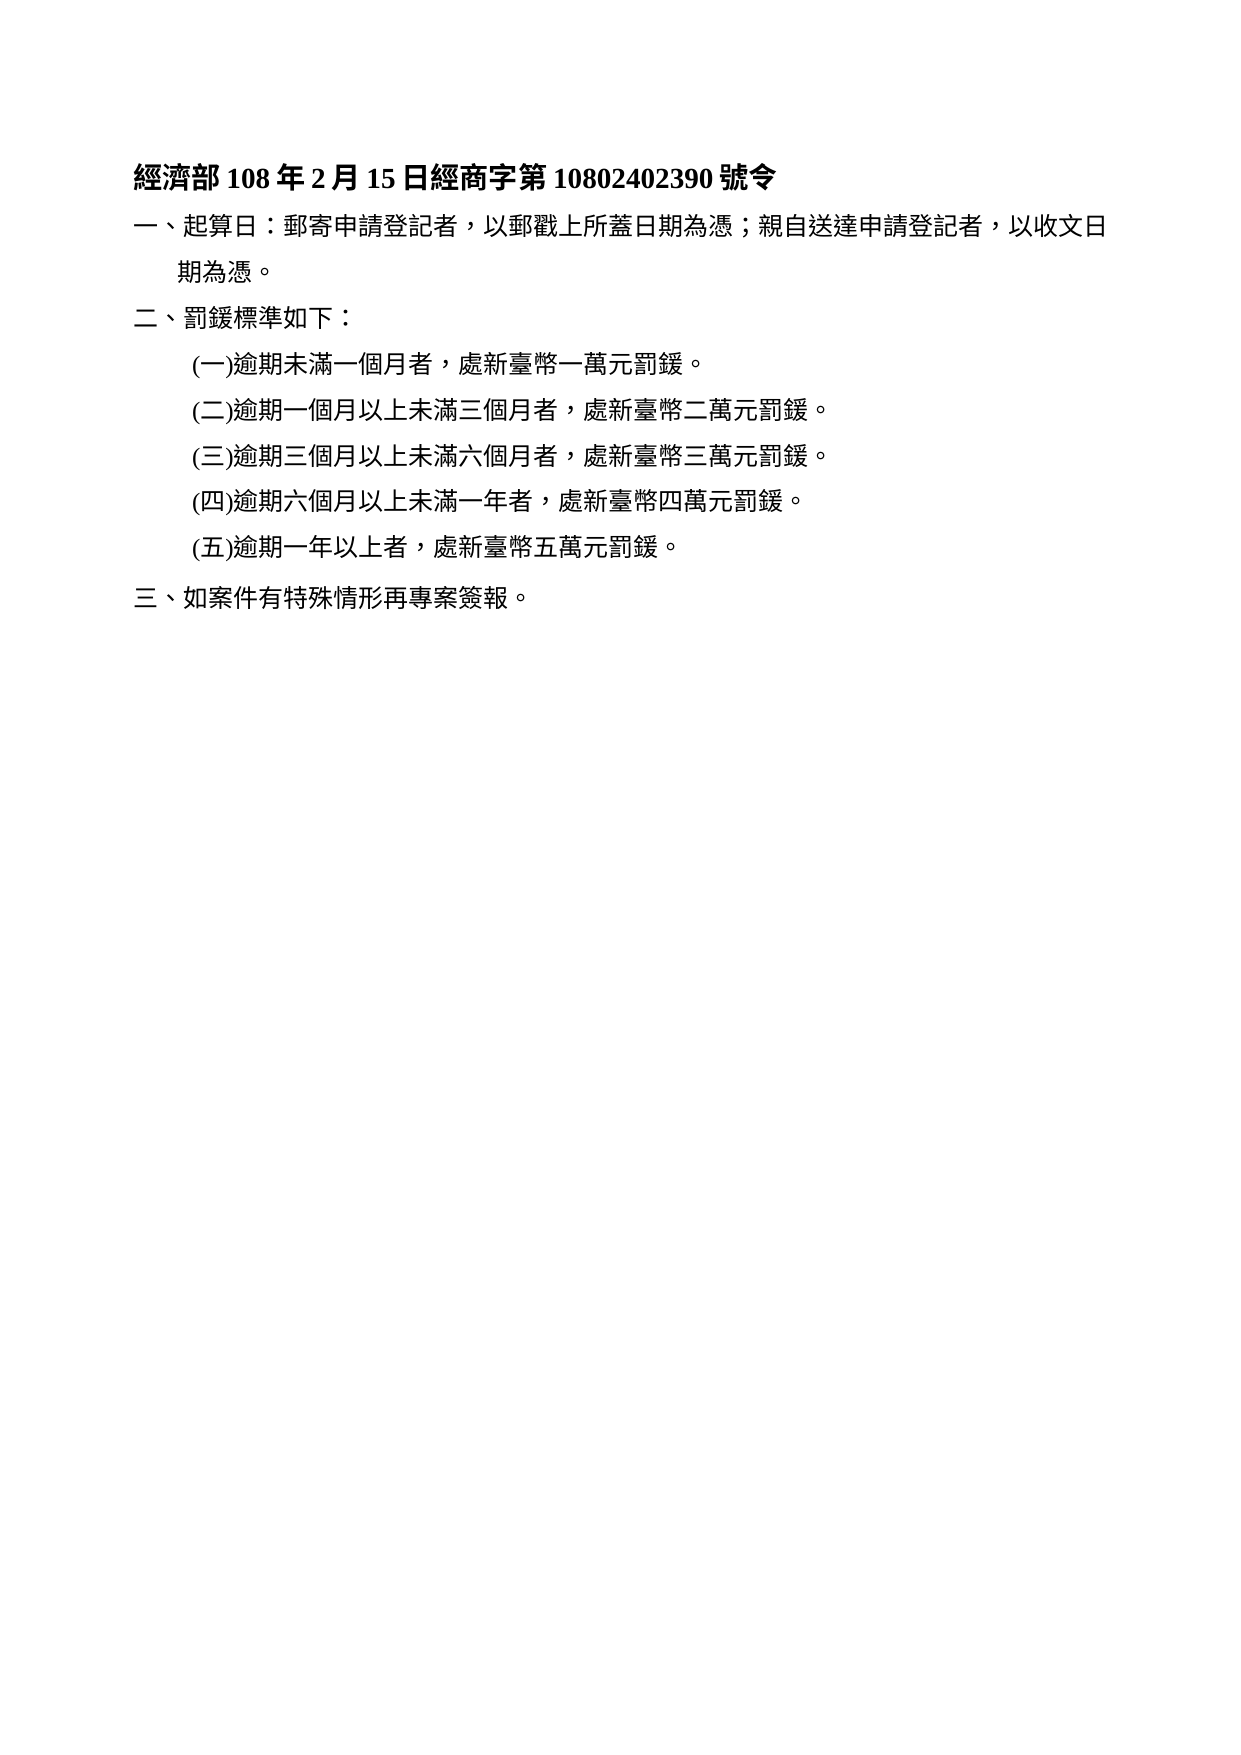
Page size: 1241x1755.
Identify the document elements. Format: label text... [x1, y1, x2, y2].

text 三、如案件有特殊情形再專案簽報。 [133, 578, 1122, 614]
text 經濟部108年2月15日經商字第10802402390號令 [133, 147, 1122, 199]
text (一)逾期未滿一個月者，處新臺幣一萬元罰鍰。 [192, 337, 1122, 382]
text (三)逾期三個月以上未滿六個月者，處新臺幣三萬元罰鍰。 [192, 428, 1122, 474]
text (二)逾期一個月以上未滿三個月者，處新臺幣二萬元罰鍰。 [192, 382, 1122, 428]
text 一、起算日：郵寄申請登記者，以郵戳上所蓋日期為憑；親自送達申請登記者，以收文日期為憑。 [133, 199, 1122, 291]
text 二、罰鍰標準如下： [133, 291, 1122, 337]
text (五)逾期一年以上者，處新臺幣五萬元罰鍰。 [192, 520, 1122, 566]
text (四)逾期六個月以上未滿一年者，處新臺幣四萬元罰鍰。 [192, 474, 1122, 520]
